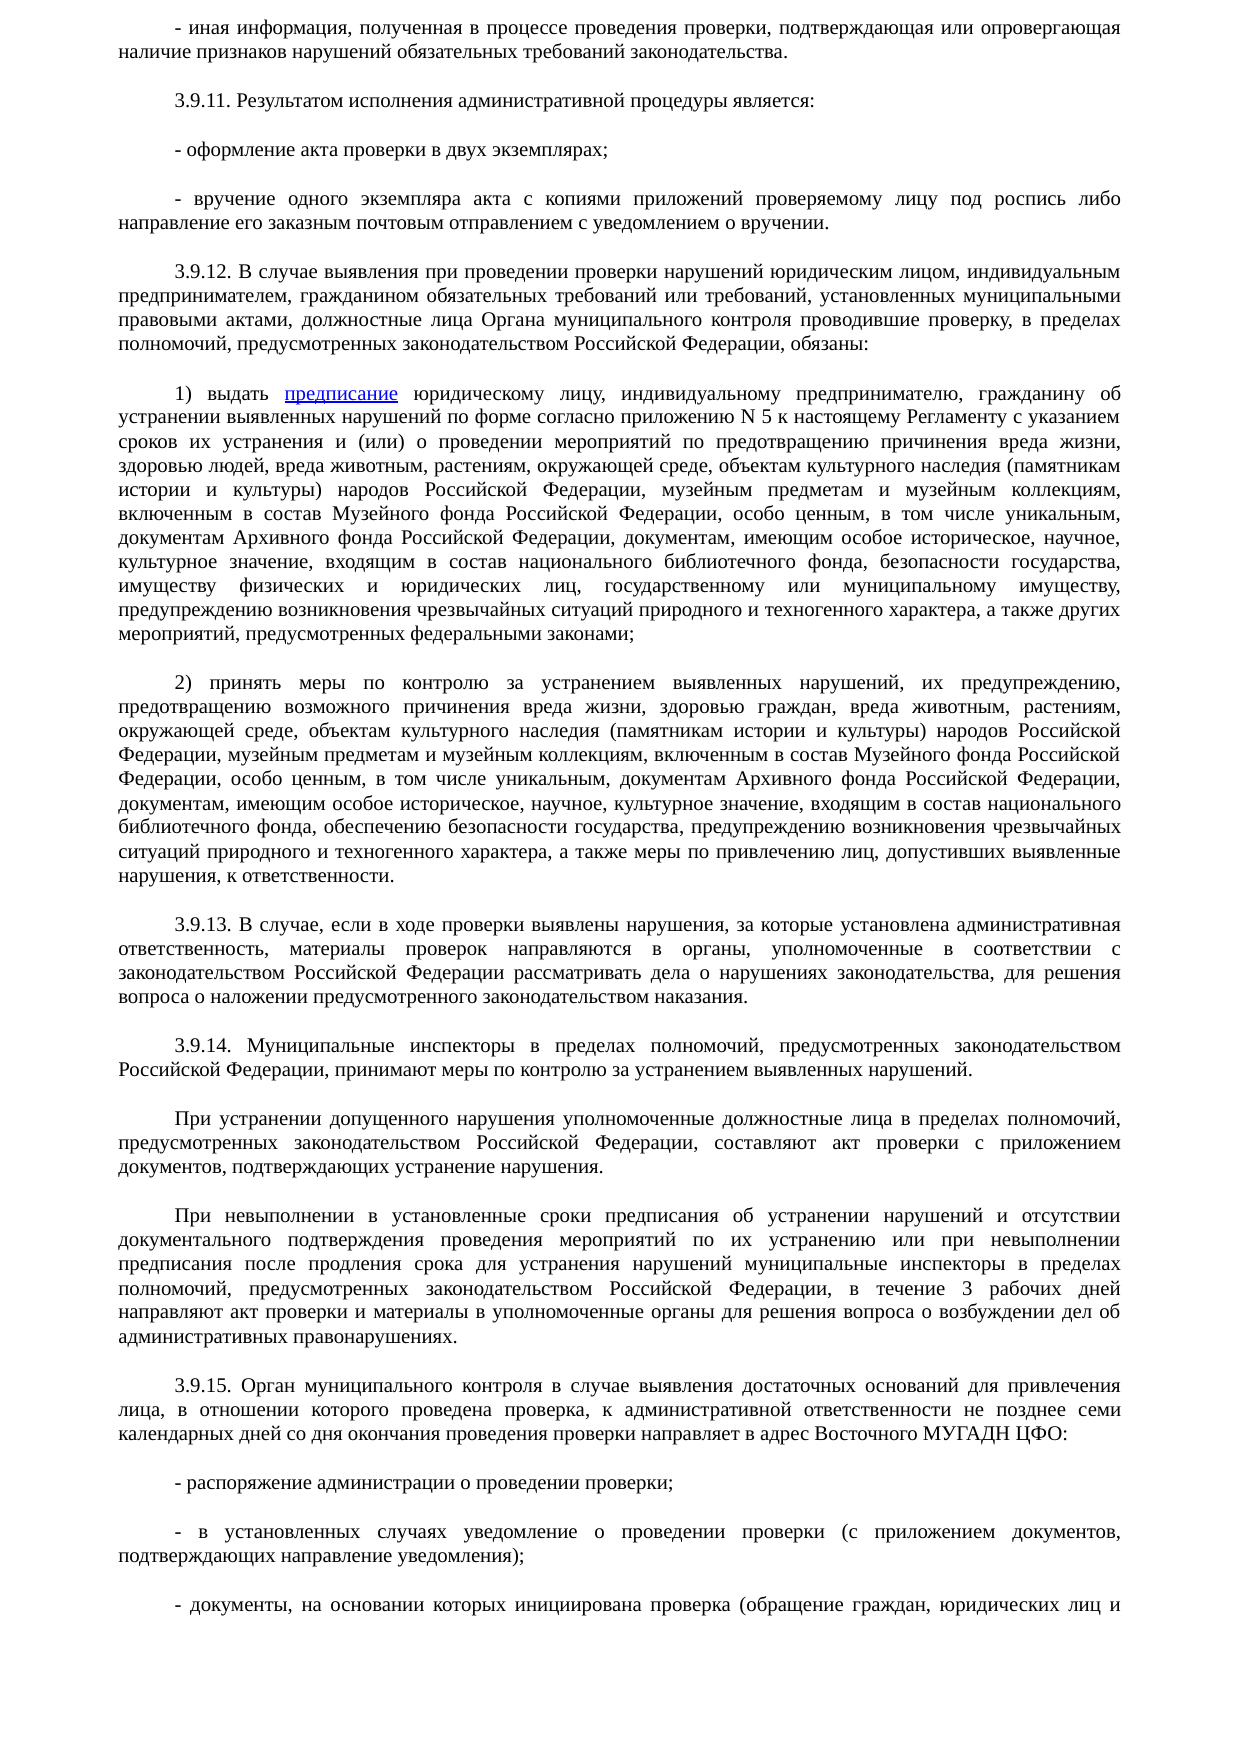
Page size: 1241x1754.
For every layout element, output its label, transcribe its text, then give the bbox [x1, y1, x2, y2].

text 3.9.12. В случае выявления при проведении проверки нарушений юридическим лицом, индивидуальным предпринимателем, гражданином обязательных требований или требований, установленных муниципальными правовыми актами, должностные лица Органа муниципального контроля проводившие проверку, в пределах полномочий, предусмотренных законодательством Российской Федерации, обязаны: [118, 259, 1122, 355]
text - вручение одного экземпляра акта с копиями приложений проверяемому лицу под роспись либо направление его заказным почтовым отправлением с уведомлением о вручении. [118, 186, 1122, 234]
text 3.9.11. Результатом исполнения административной процедуры является: [118, 88, 1122, 112]
text - документы, на основании которых инициирована проверка (обращение граждан, юридических лиц и [118, 1592, 1122, 1616]
text - распоряжение администрации о проведении проверки; [118, 1470, 1122, 1494]
text При невыполнении в установленные сроки предписания об устранении нарушений и отсутствии документального подтверждения проведения мероприятий по их устранению или при невыполнении предписания после продления срока для устранения нарушений муниципальные инспекторы в пределах полномочий, предусмотренных законодательством Российской Федерации, в течение 3 рабочих дней направляют акт проверки и материалы в уполномоченные органы для решения вопроса о возбуждении дел об административных правонарушениях. [118, 1203, 1122, 1348]
text - иная информация, полученная в процессе проведения проверки, подтверждающая или опровергающая наличие признаков нарушений обязательных требований законодательства. [118, 15, 1122, 63]
text 3.9.15. Орган муниципального контроля в случае выявления достаточных оснований для привлечения лица, в отношении которого проведена проверка, к административной ответственности не позднее семи календарных дней со дня окончания проведения проверки направляет в адрес Восточного МУГАДН ЦФО: [118, 1373, 1122, 1445]
text 1) выдать предписание юридическому лицу, индивидуальному предпринимателю, гражданину об устранении выявленных нарушений по форме согласно приложению N 5 к настоящему Регламенту с указанием сроков их устранения и (или) о проведении мероприятий по предотвращению причинения вреда жизни, здоровью людей, вреда животным, растениям, окружающей среде, объектам культурного наследия (памятникам истории и культуры) народов Российской Федерации, музейным предметам и музейным коллекциям, включенным в состав Музейного фонда Российской Федерации, особо ценным, в том числе уникальным, документам Архивного фонда Российской Федерации, документам, имеющим особое историческое, научное, культурное значение, входящим в состав национального библиотечного фонда, безопасности государства, имуществу физических и юридических лиц, государственному или муниципальному имуществу, предупреждению возникновения чрезвычайных ситуаций природного и техногенного характера, а также других мероприятий, предусмотренных федеральными законами; [118, 380, 1122, 645]
text 3.9.14. Муниципальные инспекторы в пределах полномочий, предусмотренных законодательством Российской Федерации, принимают меры по контролю за устранением выявленных нарушений. [118, 1033, 1122, 1081]
text - в установленных случаях уведомление о проведении проверки (с приложением документов, подтверждающих направление уведомления); [118, 1519, 1122, 1567]
text 2) принять меры по контролю за устранением выявленных нарушений, их предупреждению, предотвращению возможного причинения вреда жизни, здоровью граждан, вреда животным, растениям, окружающей среде, объектам культурного наследия (памятникам истории и культуры) народов Российской Федерации, музейным предметам и музейным коллекциям, включенным в состав Музейного фонда Российской Федерации, особо ценным, в том числе уникальным, документам Архивного фонда Российской Федерации, документам, имеющим особое историческое, научное, культурное значение, входящим в состав национального библиотечного фонда, обеспечению безопасности государства, предупреждению возникновения чрезвычайных ситуаций природного и техногенного характера, а также меры по привлечению лиц, допустивших выявленные нарушения, к ответственности. [118, 670, 1122, 887]
text - оформление акта проверки в двух экземплярах; [118, 137, 1122, 161]
text При устранении допущенного нарушения уполномоченные должностные лица в пределах полномочий, предусмотренных законодательством Российской Федерации, составляют акт проверки с приложением документов, подтверждающих устранение нарушения. [118, 1106, 1122, 1178]
text 3.9.13. В случае, если в ходе проверки выявлены нарушения, за которые установлена административная ответственность, материалы проверок направляются в органы, уполномоченные в соответствии с законодательством Российской Федерации рассматривать дела о нарушениях законодательства, для решения вопроса о наложении предусмотренного законодательством наказания. [118, 912, 1122, 1008]
